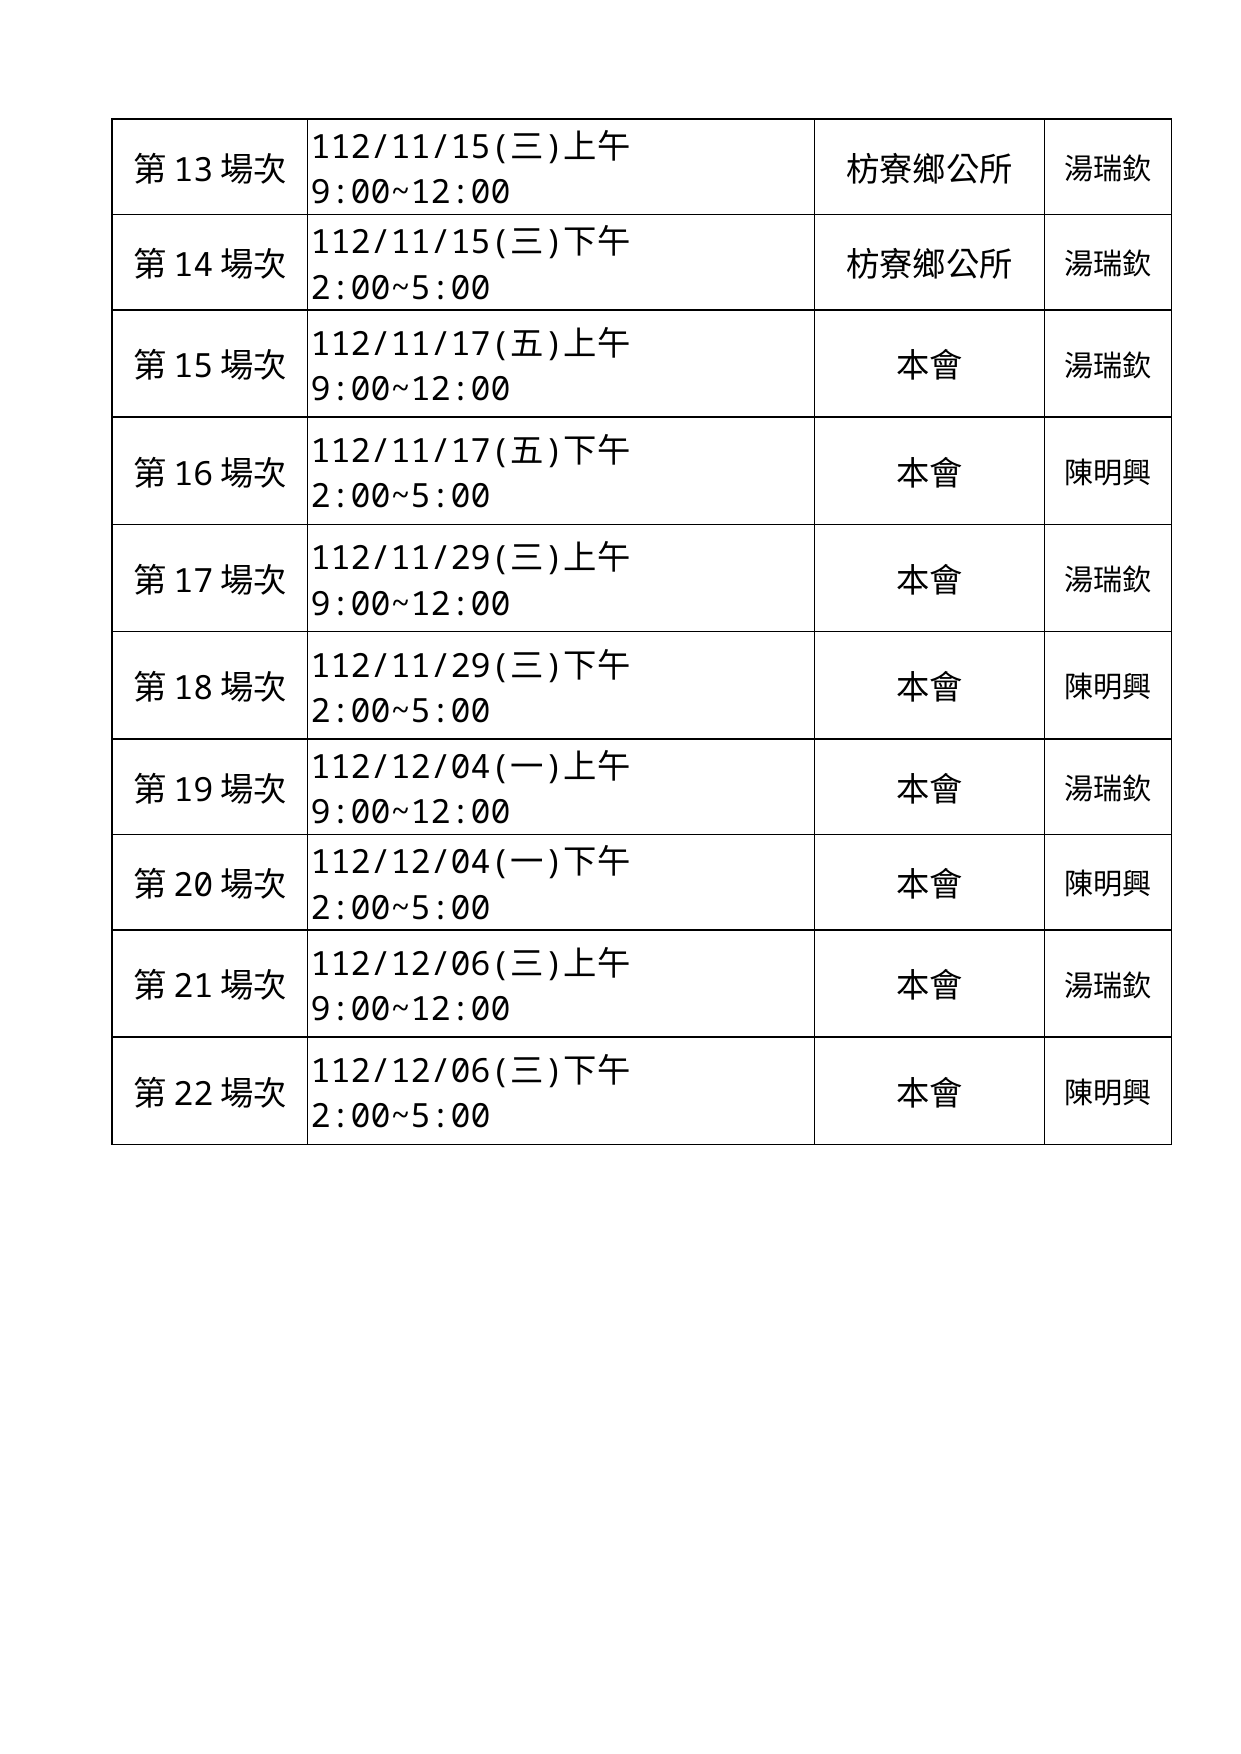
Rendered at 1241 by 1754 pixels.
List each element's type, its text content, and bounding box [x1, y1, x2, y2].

table_cell 112/11/17(五)下午2:00~5:00 [308, 418, 814, 523]
table_cell 湯瑞欽 [1045, 120, 1171, 213]
table_cell 本會 [815, 835, 1044, 929]
table_cell 第18場次 [113, 632, 307, 738]
table_cell 112/12/06(三)下午2:00~5:00 [308, 1038, 814, 1143]
table_cell 枋寮鄉公所 [815, 215, 1044, 309]
table_cell 陳明興 [1045, 632, 1171, 738]
table_cell 112/11/15(三)上午9:00~12:00 [308, 120, 814, 213]
table_cell 枋寮鄉公所 [815, 120, 1044, 213]
table_cell 112/11/15(三)下午2:00~5:00 [308, 215, 814, 309]
table_cell 112/12/04(一)下午2:00~5:00 [308, 835, 814, 929]
table_cell 湯瑞欽 [1045, 931, 1171, 1036]
table_cell 本會 [815, 311, 1044, 416]
table_cell 陳明興 [1045, 835, 1171, 929]
table_cell 陳明興 [1045, 418, 1171, 523]
table_cell 第19場次 [113, 740, 307, 833]
table_cell 湯瑞欽 [1045, 311, 1171, 416]
table_cell 第20場次 [113, 835, 307, 929]
table_cell 第22場次 [113, 1038, 307, 1143]
table_cell 湯瑞欽 [1045, 215, 1171, 309]
table_cell 本會 [815, 632, 1044, 738]
table_cell 第17場次 [113, 525, 307, 631]
table_cell 112/11/29(三)上午9:00~12:00 [308, 525, 814, 631]
table_cell 第13場次 [113, 120, 307, 213]
table_cell 本會 [815, 931, 1044, 1036]
table_cell 第14場次 [113, 215, 307, 309]
table_cell 本會 [815, 1038, 1044, 1143]
table_cell 陳明興 [1045, 1038, 1171, 1143]
table_cell 第16場次 [113, 418, 307, 523]
table_cell 湯瑞欽 [1045, 740, 1171, 833]
table_cell 湯瑞欽 [1045, 525, 1171, 631]
table_cell 第21場次 [113, 931, 307, 1036]
table_cell 本會 [815, 418, 1044, 523]
table_cell 本會 [815, 740, 1044, 833]
table_cell 本會 [815, 525, 1044, 631]
table_cell 112/12/06(三)上午9:00~12:00 [308, 931, 814, 1036]
table_cell 112/11/29(三)下午2:00~5:00 [308, 632, 814, 738]
table_cell 第15場次 [113, 311, 307, 416]
table_cell 112/12/04(一)上午9:00~12:00 [308, 740, 814, 833]
table_cell 112/11/17(五)上午9:00~12:00 [308, 311, 814, 416]
